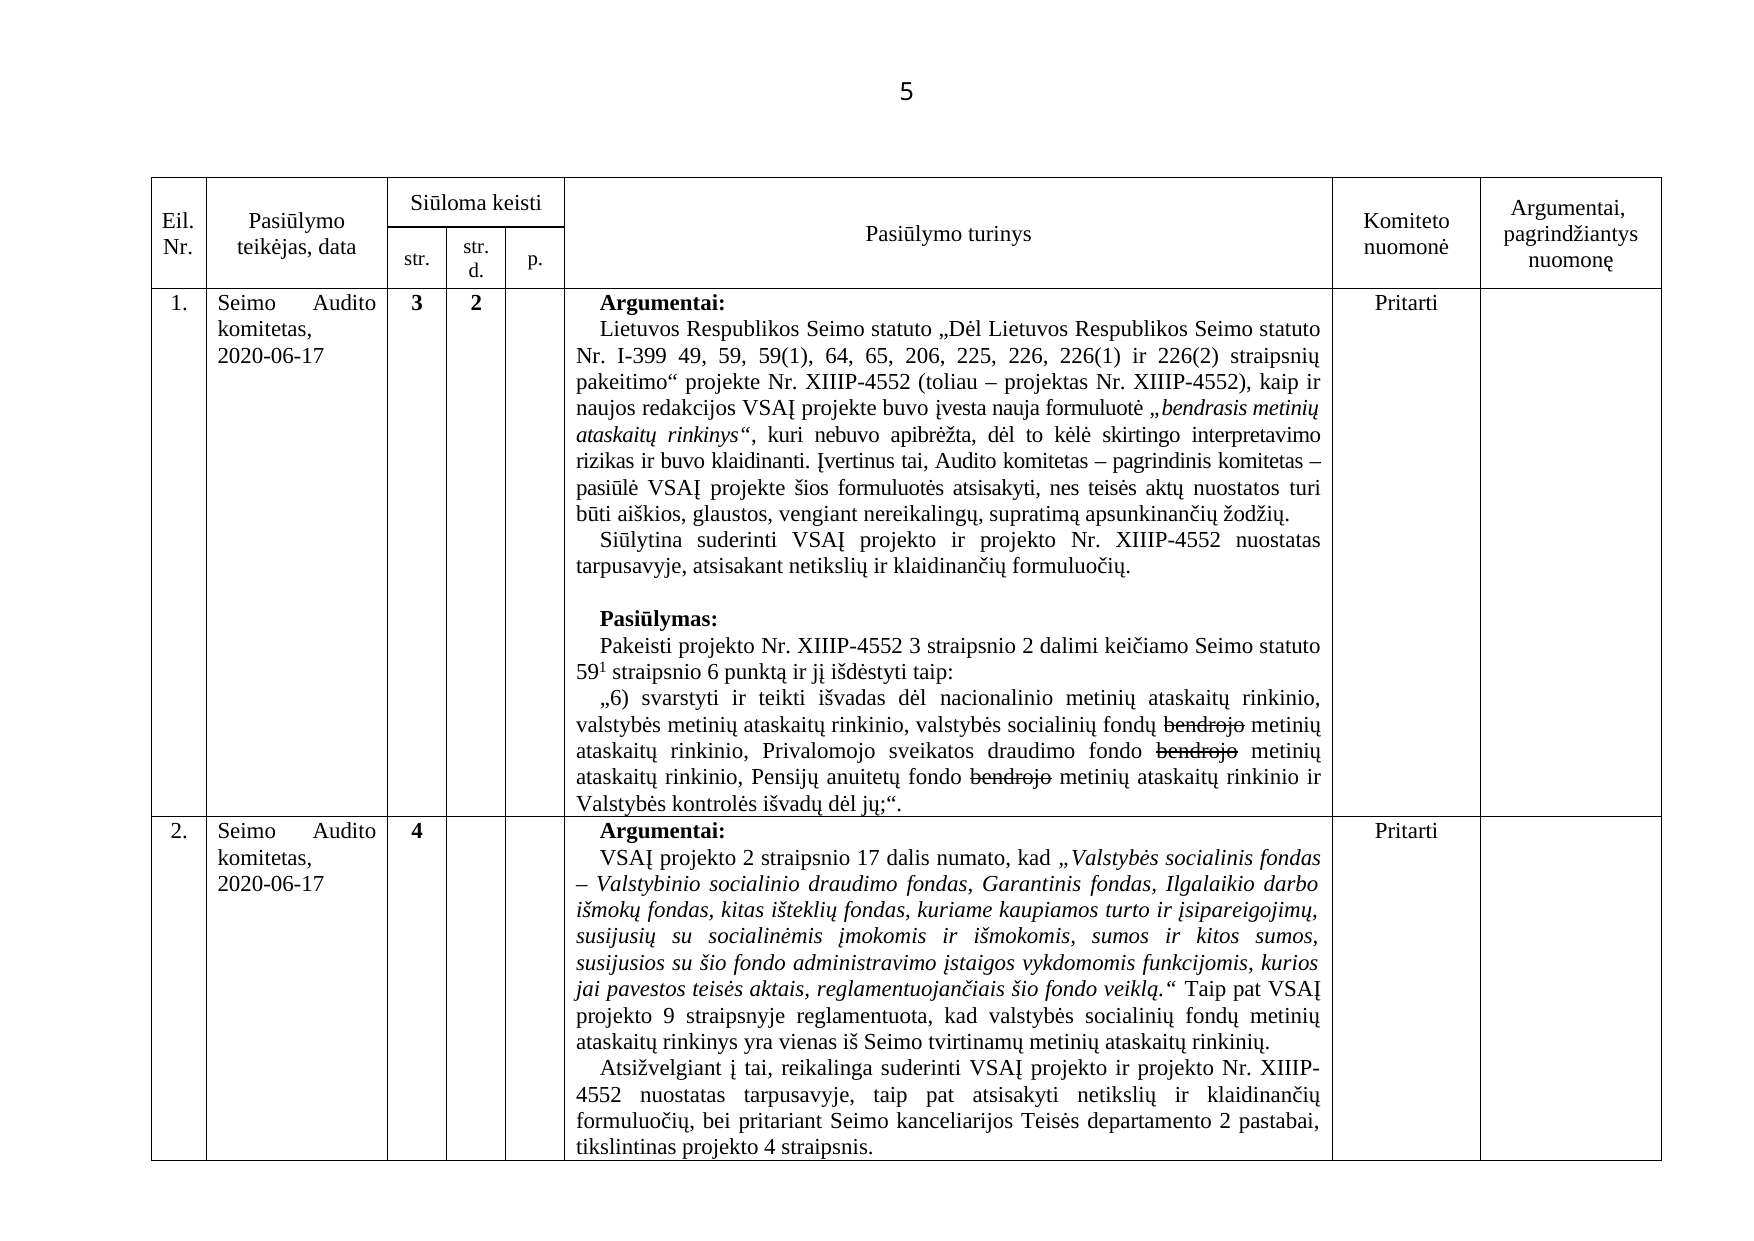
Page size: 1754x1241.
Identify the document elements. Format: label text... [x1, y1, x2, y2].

table_cell 1. [152, 289, 206, 816]
table_cell [506, 289, 564, 816]
table_header Komiteto nuomonė [1333, 178, 1480, 288]
table_header Pasiūlymo teikėjas, data [207, 178, 387, 288]
table_cell Argumentai: VSAĮ projekto 2 straipsnio 17 dalis numato, kad „Valstybės socialinis fondas – Valstybinio socialinio draudimo fondas, Garantinis fondas, Ilgalaikio darbo išmokų fondas, kitas išteklių fondas, kuriame kaupiamos turto ir įsipareigojimų, susijusių su socialinėmis įmokomis ir išmokomis, sumos ir kitos sumos, susijusios su šio fondo administravimo įstaigos vykdomomis funkcijomis, kurios jai pavestos teisės aktais, reglamentuojančiais šio fondo veiklą.“ Taip pat VSAĮ projekto 9 straipsnyje reglamentuota, kad valstybės socialinių fondų metinių ataskaitų rinkinys yra vienas iš Seimo tvirtinamų metinių ataskaitų rinkinių. Atsižvelgiant į tai, reikalinga suderinti VSAĮ projekto ir projekto Nr. XIIIP-4552 nuostatas tarpusavyje, taip pat atsisakyti netikslių ir klaidinančių formuluočių, bei pritariant Seimo kanceliarijos Teisės departamento 2 pastabai, tikslintinas projekto 4 straipsnis. [565, 817, 1332, 1160]
table_cell [1481, 289, 1661, 816]
table_cell str. [388, 228, 446, 288]
table_header Pasiūlymo turinys [565, 178, 1332, 288]
table_cell [506, 817, 564, 1160]
table_cell 4 [388, 817, 446, 1160]
table_cell Seimo Audito komitetas, 2020-06-17 [207, 289, 387, 816]
table_cell Pritarti [1333, 289, 1480, 816]
table_cell p. [506, 228, 564, 288]
table_cell Pritarti [1333, 817, 1480, 1160]
table_header Eil. Nr. [152, 178, 206, 288]
table_cell Seimo Audito komitetas, 2020-06-17 [207, 817, 387, 1160]
table_cell [447, 817, 505, 1160]
table_cell [1481, 817, 1661, 1160]
table_header Argumentai, pagrindžiantys nuomonę [1481, 178, 1661, 288]
table_cell 2. [152, 817, 206, 1160]
table_cell str. d. [447, 228, 505, 288]
table_header Siūloma keisti [388, 178, 564, 226]
table_cell 2 [447, 289, 505, 816]
table_cell Argumentai: Lietuvos Respublikos Seimo statuto „Dėl Lietuvos Respublikos Seimo statuto Nr. I-399 49, 59, 59(1), 64, 65, 206, 225, 226, 226(1) ir 226(2) straipsnių pakeitimo“ projekte Nr. XIIIP-4552 (toliau – projektas Nr. XIIIP-4552), kaip ir naujos redakcijos VSAĮ projekte buvo įvesta nauja formuluotė „bendrasis metinių ataskaitų rinkinys“, kuri nebuvo apibrėžta, dėl to kėlė skirtingo interpretavimo rizikas ir buvo klaidinanti. Įvertinus tai, Audito komitetas – pagrindinis komitetas – pasiūlė VSAĮ projekte šios formuluotės atsisakyti, nes teisės aktų nuostatos turi būti aiškios, glaustos, vengiant nereikalingų, supratimą apsunkinančių žodžių. Siūlytina suderinti VSAĮ projekto ir projekto Nr. XIIIP-4552 nuostatas tarpusavyje, atsisakant netikslių ir klaidinančių formuluočių. Pasiūlymas: Pakeisti projekto Nr. XIIIP-4552 3 straipsnio 2 dalimi keičiamo Seimo statuto 591 straipsnio 6 punktą ir jį išdėstyti taip: „6) svarstyti ir teikti išvadas dėl nacionalinio metinių ataskaitų rinkinio, valstybės metinių ataskaitų rinkinio, valstybės socialinių fondų bendrojo metinių ataskaitų rinkinio, Privalomojo sveikatos draudimo fondo bendrojo metinių ataskaitų rinkinio, Pensijų anuitetų fondo bendrojo metinių ataskaitų rinkinio ir Valstybės kontrolės išvadų dėl jų;“. [565, 289, 1332, 816]
table_cell 3 [388, 289, 446, 816]
